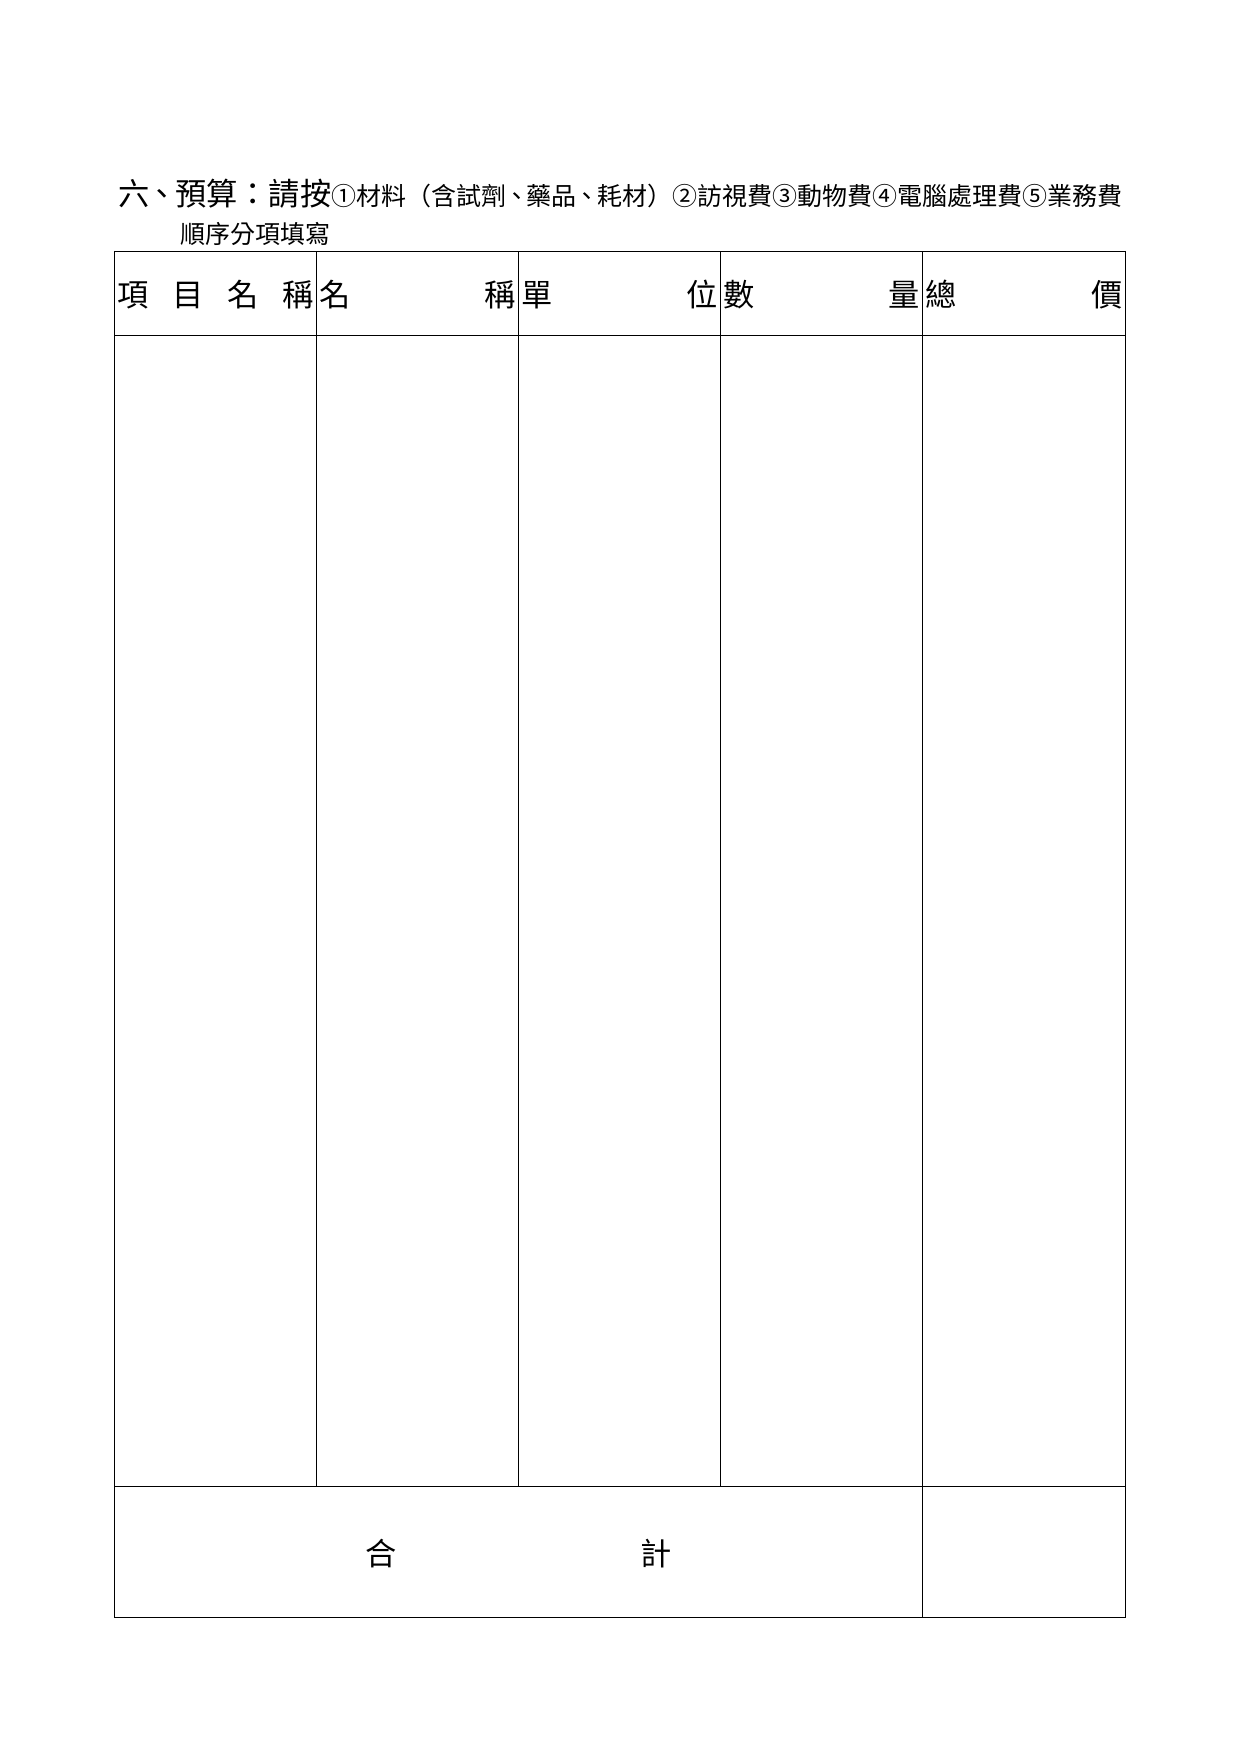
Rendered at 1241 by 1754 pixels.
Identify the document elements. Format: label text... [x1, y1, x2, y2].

table_header 項目名稱 [115, 252, 316, 334]
table_cell [115, 336, 316, 1486]
table_header 單位 [519, 252, 720, 334]
table_cell [721, 336, 922, 1486]
text 六、預算：請按①材料（含試劑、藥品、耗材）②訪視費③動物費④電腦處理費⑤業務費順序分項填寫 [118, 169, 1122, 251]
table_header 數量 [721, 252, 922, 334]
table_header 名稱 [317, 252, 518, 334]
table_cell [923, 336, 1125, 1486]
table_cell 合 計 [115, 1487, 922, 1617]
table_cell [519, 336, 720, 1486]
table_cell [317, 336, 518, 1486]
table_header 總價 [923, 252, 1125, 334]
table_cell [923, 1487, 1125, 1617]
